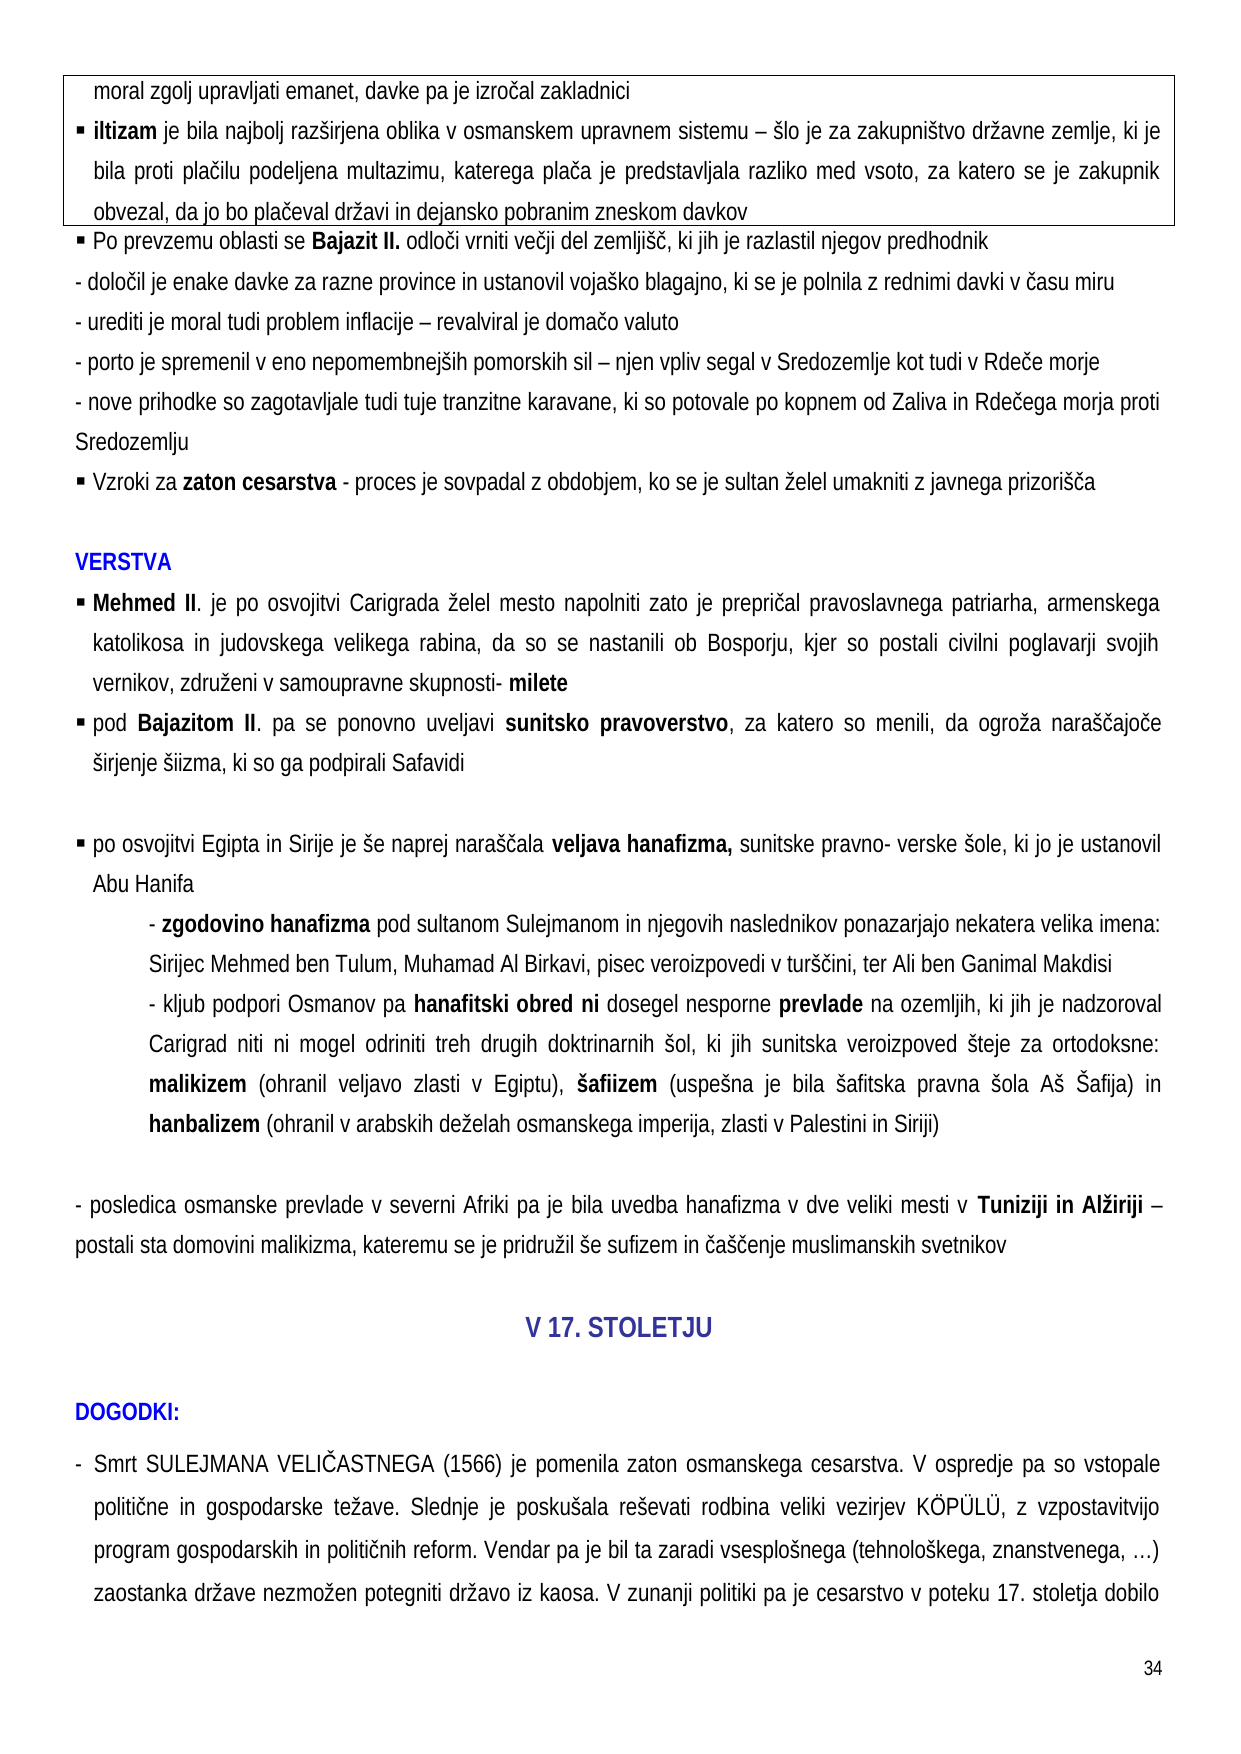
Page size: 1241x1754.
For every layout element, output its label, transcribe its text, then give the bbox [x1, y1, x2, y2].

list Mehmed II. je po osvojitvi Carigrada želel mesto napolniti zato je prepričal pravoslavnega patriarha, armenskega katolikosa in judovskega velikega rabina, da so se nastanili ob Bosporju, kjer so postali civilni poglavarji svojih vernikov, združeni v samoupravne skupnosti- milete [75, 587, 1162, 697]
text - določil je enake davke za razne province in ustanovil vojaško blagajno, ki se je polnila z rednimi davki v času miru [75, 266, 1162, 295]
list Vzroki za zaton cesarstva - proces je sovpadal z obdobjem, ko se je sultan želel umakniti z javnega prizorišča [75, 467, 1162, 496]
text - porto je spremenil v eno nepomembnejših pomorskih sil – njen vpliv segal v Sredozemlje kot tudi v Rdeče morje [75, 347, 1162, 375]
text - zgodovino hanafizma pod sultanom Sulejmanom in njegovih naslednikov ponazarjajo nekatera velika imena: Sirijec Mehmed ben Tulum, Muhamad Al Birkavi, pisec veroizpovedi v turščini, ter Ali ben Ganimal Makdisi [149, 909, 1162, 978]
text - nove prihodke so zagotavljale tudi tuje tranzitne karavane, ki so potovale po kopnem od Zaliva in Rdečega morja proti Sredozemlju [75, 387, 1162, 456]
table_header moral zgolj upravljati emanet, davke pa je izročal zakladnici iltizam je bila najbolj razširjena oblika v osmanskem upravnem sistemu – šlo je za zakupništvo državne zemlje, ki je bila proti plačilu podeljena multazimu, katerega plača je predstavljala razliko med vsoto, za katero se je zakupnik obvezal, da jo bo plačeval državi in dejansko pobranim zneskom davkov [64, 76, 1174, 225]
text - urediti je moral tudi problem inflacije – revalviral je domačo valuto [75, 307, 1162, 335]
list po osvojitvi Egipta in Sirije je še naprej naraščala veljava hanafizma, sunitske pravno- verske šole, ki jo je ustanovil Abu Hanifa [75, 828, 1162, 897]
text V 17. STOLETJU [75, 1310, 1162, 1343]
list Smrt SULEJMANA VELIČASTNEGA (1566) je pomenila zaton osmanskega cesarstva. V ospredje pa so vstopale politične in gospodarske težave. Slednje je poskušala reševati rodbina veliki vezirjev KÖPÜLÜ, z vzpostavitvijo program gospodarskih in političnih reform. Vendar pa je bil ta zaradi vsesplošnega (tehnološkega, znanstvenega, …) zaostanka države nezmožen potegniti državo iz kaosa. V zunanji politiki pa je cesarstvo v poteku 17. stoletja dobilo [75, 1449, 1162, 1607]
text - posledica osmanske prevlade v severni Afriki pa je bila uvedba hanafizma v dve veliki mesti v Tuniziji in Alžiriji – postali sta domovini malikizma, kateremu se je pridružil še sufizem in čaščenje muslimanskih svetnikov [75, 1190, 1162, 1258]
list pod Bajazitom II. pa se ponovno uveljavi sunitsko pravoverstvo, za katero so menili, da ogroža naraščajoče širjenje šiizma, ki so ga podpirali Safavidi [75, 708, 1162, 777]
text VERSTVA [75, 547, 1162, 576]
list Po prevzemu oblasti se Bajazit II. odloči vrniti večji del zemljišč, ki jih je razlastil njegov predhodnik [75, 226, 1162, 255]
text DOGODKI: [75, 1397, 1162, 1426]
text - kljub podpori Osmanov pa hanafitski obred ni dosegel nesporne prevlade na ozemljih, ki jih je nadzoroval Carigrad niti ni mogel odriniti treh drugih doktrinarnih šol, ki jih sunitska veroizpoved šteje za ortodoksne: malikizem (ohranil veljavo zlasti v Egiptu), šafiizem (uspešna je bila šafitska pravna šola Aš Šafija) in hanbalizem (ohranil v arabskih deželah osmanskega imperija, zlasti v Palestini in Siriji) [149, 989, 1162, 1138]
